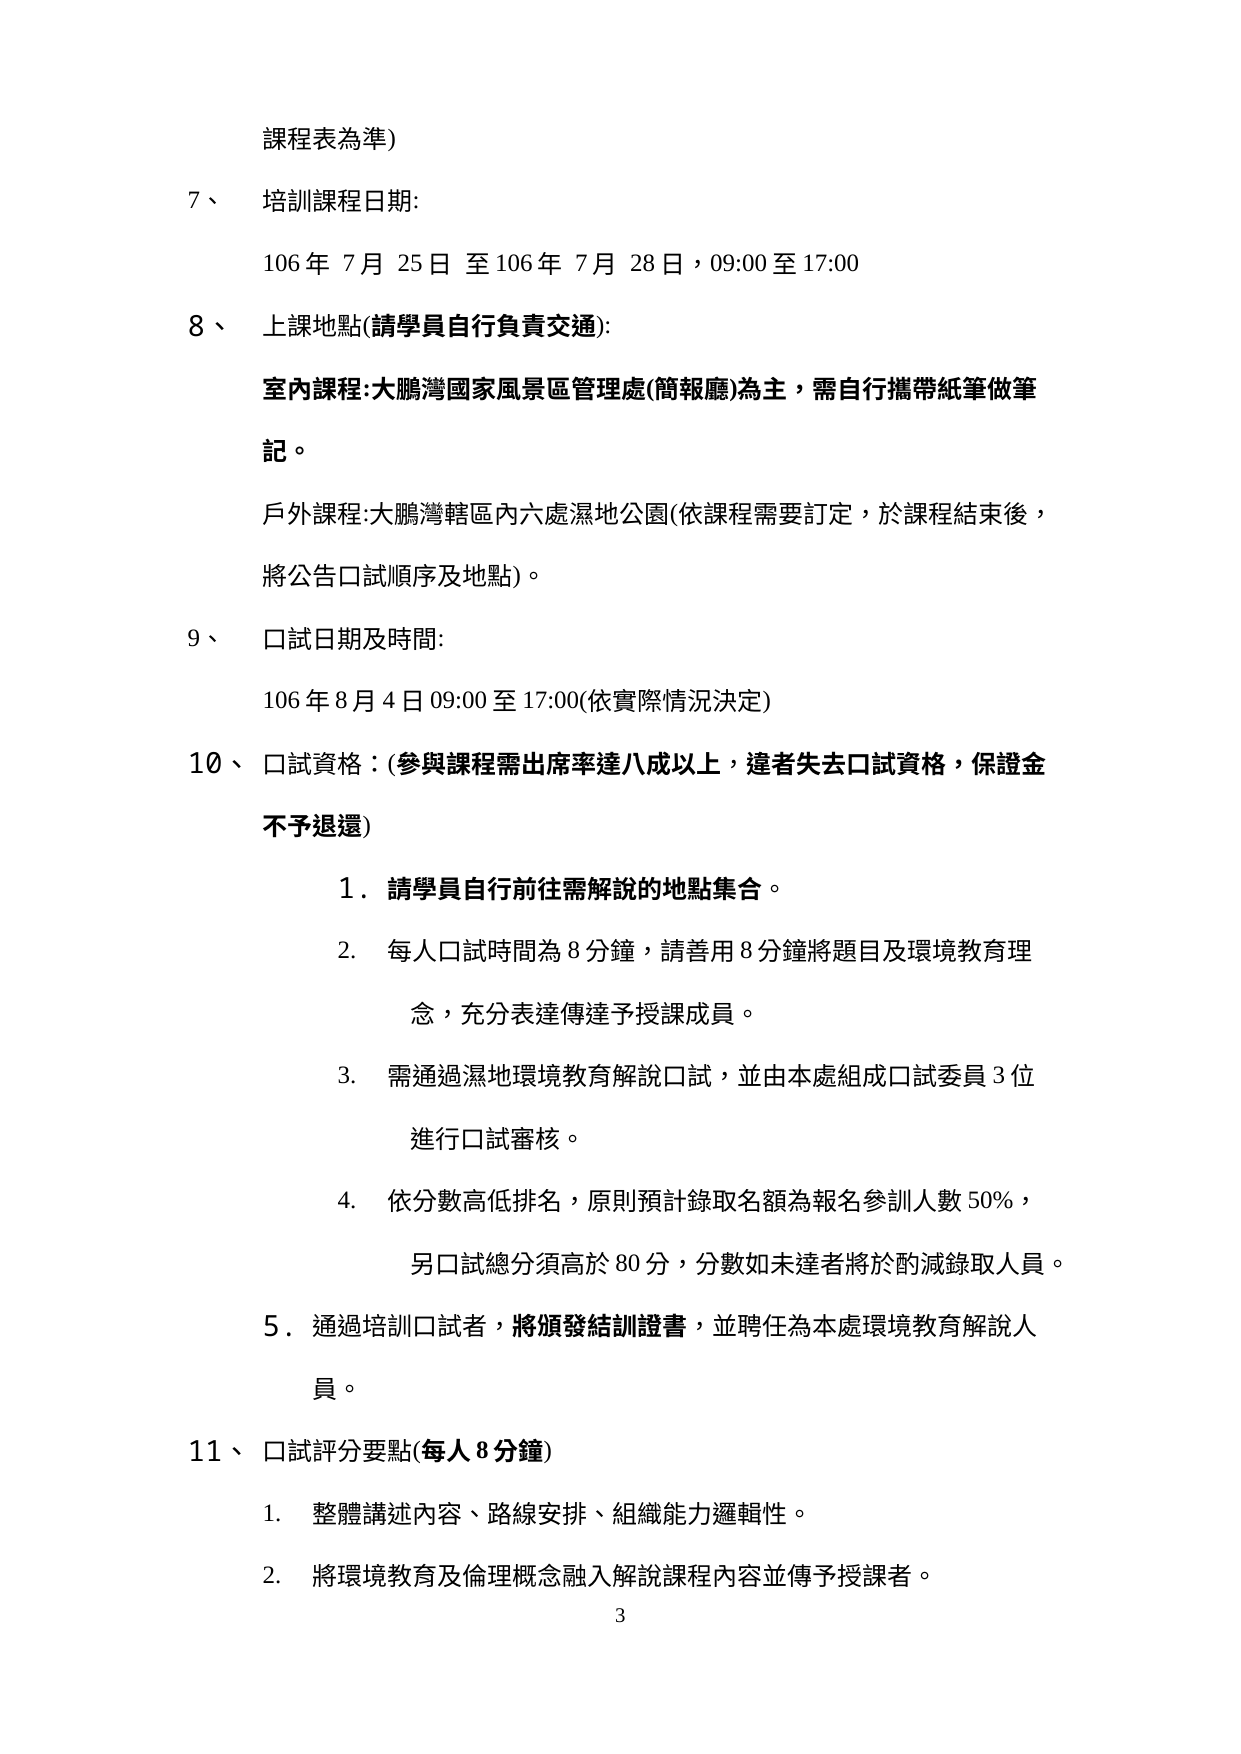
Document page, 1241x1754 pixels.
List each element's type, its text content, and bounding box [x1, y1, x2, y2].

list 依分數高低排名，原則預計錄取名額為報名參訓人數50%，另口試總分須高於80分，分數如未達者將於酌減錄取人員。 [337, 1158, 1053, 1283]
text 室內課程:大鵬灣國家風景區管理處(簡報廳)為主，需自行攜帶紙筆做筆記。 [262, 346, 1053, 471]
list 口試評分要點(每人8分鐘) [187, 1408, 1053, 1471]
text 戶外課程:大鵬灣轄區內六處濕地公園(依課程需要訂定，於課程結束後，將公告口試順序及地點)。 [262, 471, 1053, 596]
text 106年8月4日09:00至17:00(依實際情況決定) [262, 658, 1053, 721]
list 培訓課程日期: [187, 158, 1053, 221]
list 請學員自行前往需解說的地點集合。 [337, 846, 1053, 908]
list 將環境教育及倫理概念融入解說課程內容並傳予授課者。 [262, 1533, 1053, 1596]
text 106年 7月 25日 至106年 7月 28日，09:00至17:00 [262, 221, 1053, 283]
list 每人口試時間為8分鐘，請善用8分鐘將題目及環境教育理念，充分表達傳達予授課成員。 [337, 908, 1053, 1033]
list 上課地點(請學員自行負責交通): [187, 283, 1053, 346]
list 整體講述內容、路線安排、組織能力邏輯性。 [262, 1471, 1053, 1533]
text 課程表為準) [262, 96, 1053, 158]
list 需通過濕地環境教育解說口試，並由本處組成口試委員3位進行口試審核。 [337, 1033, 1053, 1158]
list 通過培訓口試者，將頒發結訓證書，並聘任為本處環境教育解說人員。 [262, 1283, 1053, 1408]
list 口試日期及時間: [187, 596, 1053, 658]
list 口試資格：(參與課程需出席率達八成以上，違者失去口試資格，保證金不予退還) [187, 721, 1053, 846]
